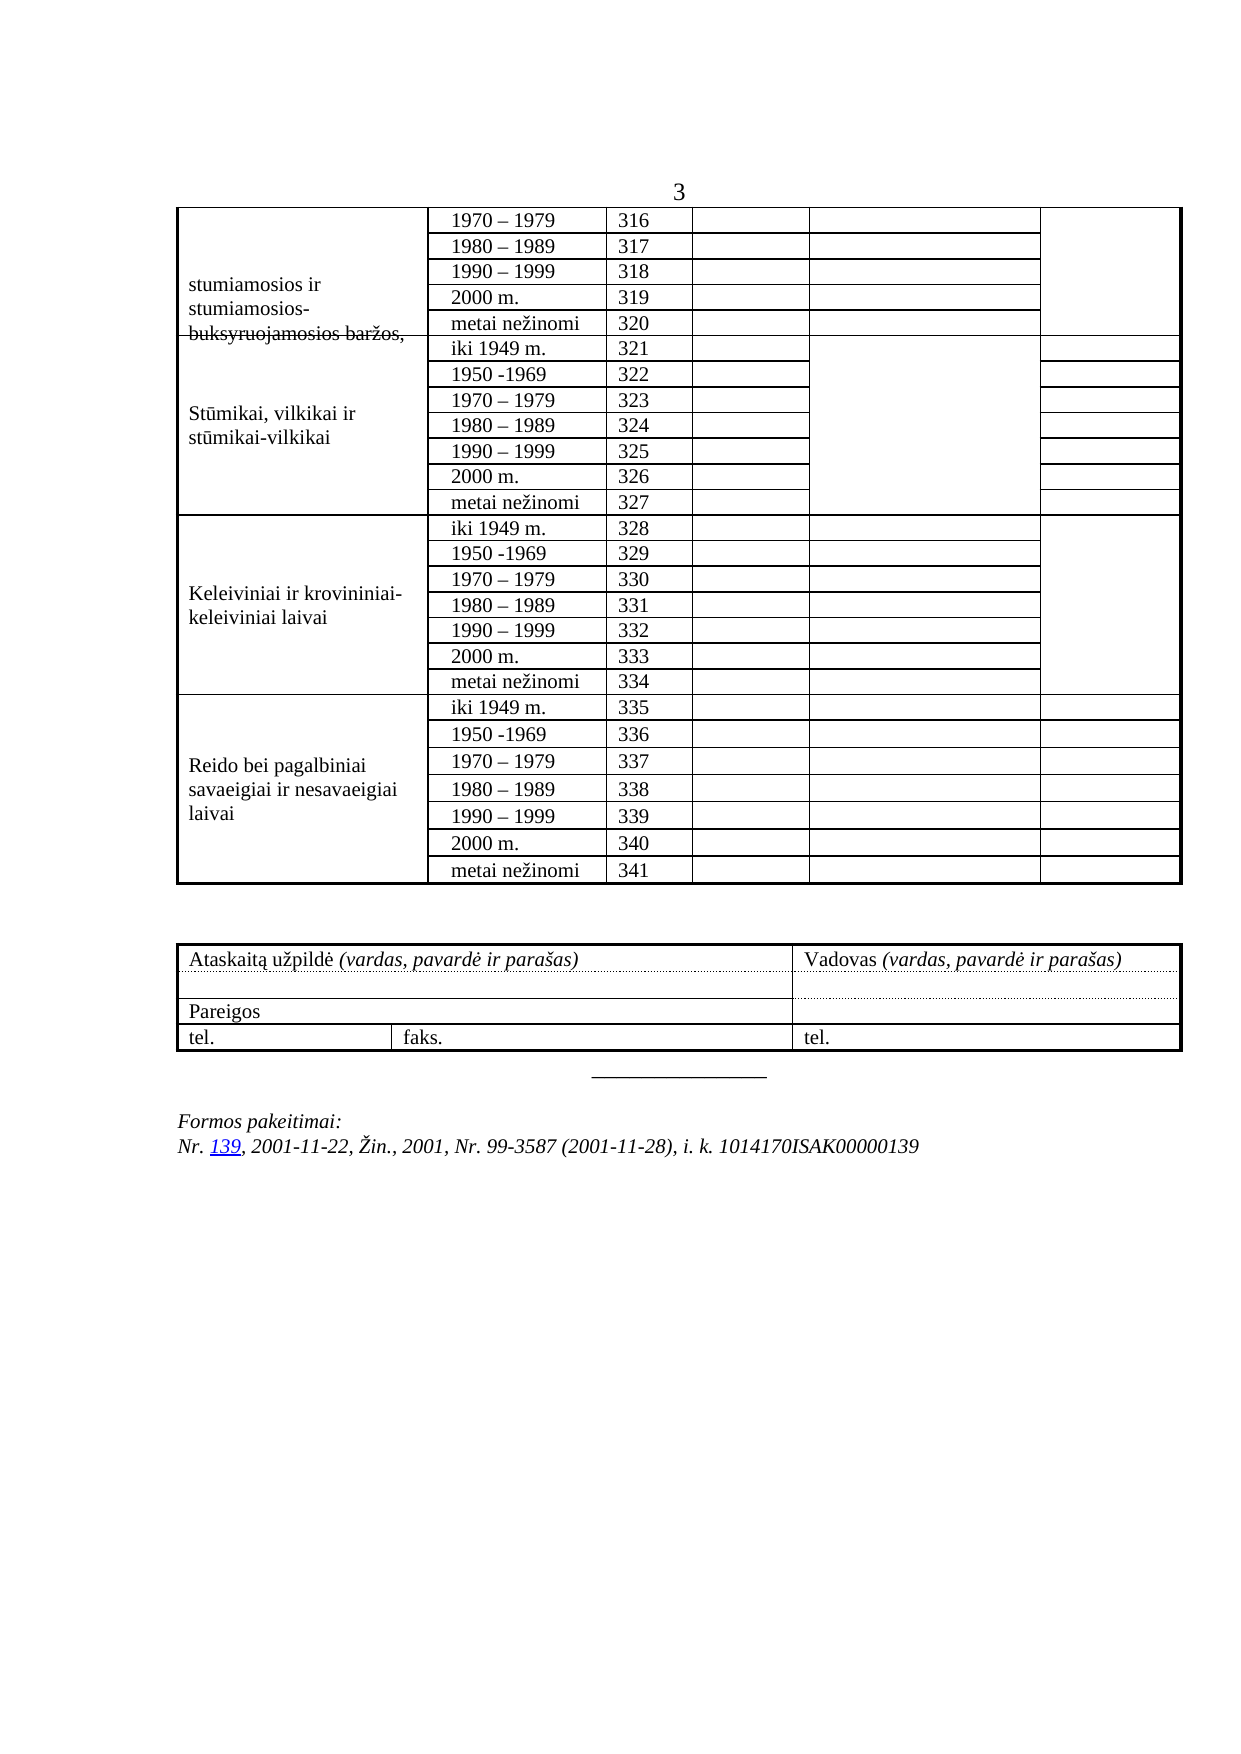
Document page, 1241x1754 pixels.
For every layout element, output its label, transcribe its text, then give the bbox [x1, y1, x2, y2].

table_cell 1950 -1969 [429, 541, 606, 565]
table_cell [1041, 721, 1179, 746]
table_cell 330 [607, 567, 692, 591]
table_cell [693, 490, 809, 514]
table_cell [1041, 516, 1179, 693]
table_cell 1980 – 1989 [429, 413, 606, 437]
table_cell Nesavaeigės buksyruojamosios, stumiamosios ir stumiamosios-buksyruojamosios baržos, skirtos sausiems ir skystiems kroviniams vežti [179, 208, 427, 335]
table_cell iki 1949 m. [429, 695, 606, 719]
table_cell 2000 m. [429, 644, 606, 668]
text ______________ [177, 1052, 1181, 1081]
text Formos pakeitimai: [177, 1109, 1181, 1133]
table_cell tel. [793, 1025, 1179, 1049]
table_cell [810, 644, 1040, 668]
table_cell 322 [607, 362, 692, 386]
table_cell [693, 802, 809, 828]
table_cell [693, 413, 809, 437]
table_cell 331 [607, 593, 692, 617]
table_cell [693, 618, 809, 642]
table_cell [810, 721, 1040, 746]
table_cell [693, 567, 809, 591]
table_cell [1041, 336, 1179, 360]
table_cell [810, 695, 1040, 719]
table_cell [693, 362, 809, 386]
table_cell [810, 336, 1040, 514]
table_cell 335 [607, 695, 692, 719]
table_cell [810, 857, 1040, 882]
table_cell [693, 721, 809, 746]
table_cell [810, 285, 1040, 309]
table_cell 326 [607, 465, 692, 488]
table_cell [693, 830, 809, 855]
table_header Vadovas (vardas, pavardė ir parašas) [793, 946, 1179, 971]
table_cell [693, 208, 809, 232]
table_cell [693, 465, 809, 488]
table_cell [810, 516, 1040, 540]
table_cell [693, 311, 809, 335]
table_cell [810, 748, 1040, 773]
table_cell [810, 311, 1040, 335]
table_cell metai nežinomi [429, 670, 606, 693]
table_cell 1970 – 1979 [429, 388, 606, 412]
table_cell 2000 m. [429, 465, 606, 488]
table_cell Pareigos [179, 999, 792, 1023]
table_cell 319 [607, 285, 692, 309]
table_cell [1041, 208, 1179, 335]
table_cell [693, 541, 809, 565]
table_cell 1980 – 1989 [429, 234, 606, 258]
table_cell 333 [607, 644, 692, 668]
table_cell [810, 593, 1040, 617]
table_cell 325 [607, 439, 692, 463]
table_cell Reido bei pagalbiniai savaeigiai ir nesavaeigiai laivai [179, 695, 427, 882]
table_cell 320 [607, 311, 692, 335]
table_cell [693, 670, 809, 693]
table_cell [693, 644, 809, 668]
table_cell [1041, 439, 1179, 463]
table_cell [1041, 465, 1179, 488]
table_cell 318 [607, 260, 692, 283]
table_cell 1950 -1969 [429, 721, 606, 746]
table_cell [810, 541, 1040, 565]
table_cell [693, 857, 809, 882]
table_cell [1041, 748, 1179, 773]
table_cell [1041, 362, 1179, 386]
table_cell [810, 618, 1040, 642]
table_cell [1041, 413, 1179, 437]
table_cell Keleiviniai ir krovininiai-keleiviniai laivai [179, 516, 427, 693]
table_cell 334 [607, 670, 692, 693]
table_cell 329 [607, 541, 692, 565]
table_cell [1041, 490, 1179, 514]
table_cell 341 [607, 857, 692, 882]
table_cell [1041, 775, 1179, 801]
table_cell [693, 695, 809, 719]
table_cell 338 [607, 775, 692, 801]
table_cell [810, 260, 1040, 283]
table_cell 1990 – 1999 [429, 260, 606, 283]
table_cell 1980 – 1989 [429, 593, 606, 617]
table_cell [693, 285, 809, 309]
table_cell metai nežinomi [429, 857, 606, 882]
table_cell [793, 998, 1179, 1023]
table_cell [693, 260, 809, 283]
table_cell [793, 971, 1179, 998]
table_cell [1041, 830, 1179, 855]
table_header Ataskaitą užpildė (vardas, pavardė ir parašas) [179, 946, 792, 971]
table_cell [693, 516, 809, 540]
table_cell [1041, 857, 1179, 882]
table_cell [693, 234, 809, 258]
table_cell 328 [607, 516, 692, 540]
table_cell 323 [607, 388, 692, 412]
table_cell 339 [607, 802, 692, 828]
table_cell iki 1949 m. [429, 516, 606, 540]
table_cell Stūmikai, vilkikai ir stūmikai-vilkikai [179, 336, 427, 514]
table_cell iki 1949 m. [429, 336, 606, 360]
table_cell [810, 567, 1040, 591]
table_cell [810, 775, 1040, 801]
table_cell 2000 m. [429, 285, 606, 309]
table_cell 336 [607, 721, 692, 746]
table_cell [693, 775, 809, 801]
table_cell 1970 – 1979 [429, 567, 606, 591]
table_cell [810, 208, 1040, 232]
table_cell 337 [607, 748, 692, 773]
table_cell [1041, 695, 1179, 719]
table_cell [179, 971, 792, 998]
table_cell [810, 234, 1040, 258]
table_cell faks. [392, 1025, 792, 1049]
table_cell metai nežinomi [429, 311, 606, 335]
table_cell 317 [607, 234, 692, 258]
table_cell 1990 – 1999 [429, 439, 606, 463]
table_cell [1041, 388, 1179, 412]
text Nr. 139, 2001-11-22, Žin., 2001, Nr. 99-3587 (2001-11-28), i. k. 1014170ISAK00000139 [177, 1133, 1181, 1158]
table_cell tel. [179, 1025, 391, 1049]
table_cell [810, 670, 1040, 693]
table_cell [810, 802, 1040, 828]
table_cell metai nežinomi [429, 490, 606, 514]
table_cell 1980 – 1989 [429, 775, 606, 801]
table_cell 340 [607, 830, 692, 855]
table_cell [693, 593, 809, 617]
table_cell 1950 -1969 [429, 362, 606, 386]
table_cell 332 [607, 618, 692, 642]
table_cell 324 [607, 413, 692, 437]
table_cell [693, 388, 809, 412]
table_cell [810, 830, 1040, 855]
table_cell 1990 – 1999 [429, 618, 606, 642]
table_cell 1990 – 1999 [429, 802, 606, 828]
table_cell [693, 336, 809, 360]
table_cell [693, 748, 809, 773]
table_cell [1041, 802, 1179, 828]
table_cell 1970 – 1979 [429, 208, 606, 232]
table_cell 327 [607, 490, 692, 514]
table_cell [693, 439, 809, 463]
table_cell 316 [607, 208, 692, 232]
table_cell 1970 – 1979 [429, 748, 606, 773]
table_cell 321 [607, 336, 692, 360]
table_cell 2000 m. [429, 830, 606, 855]
